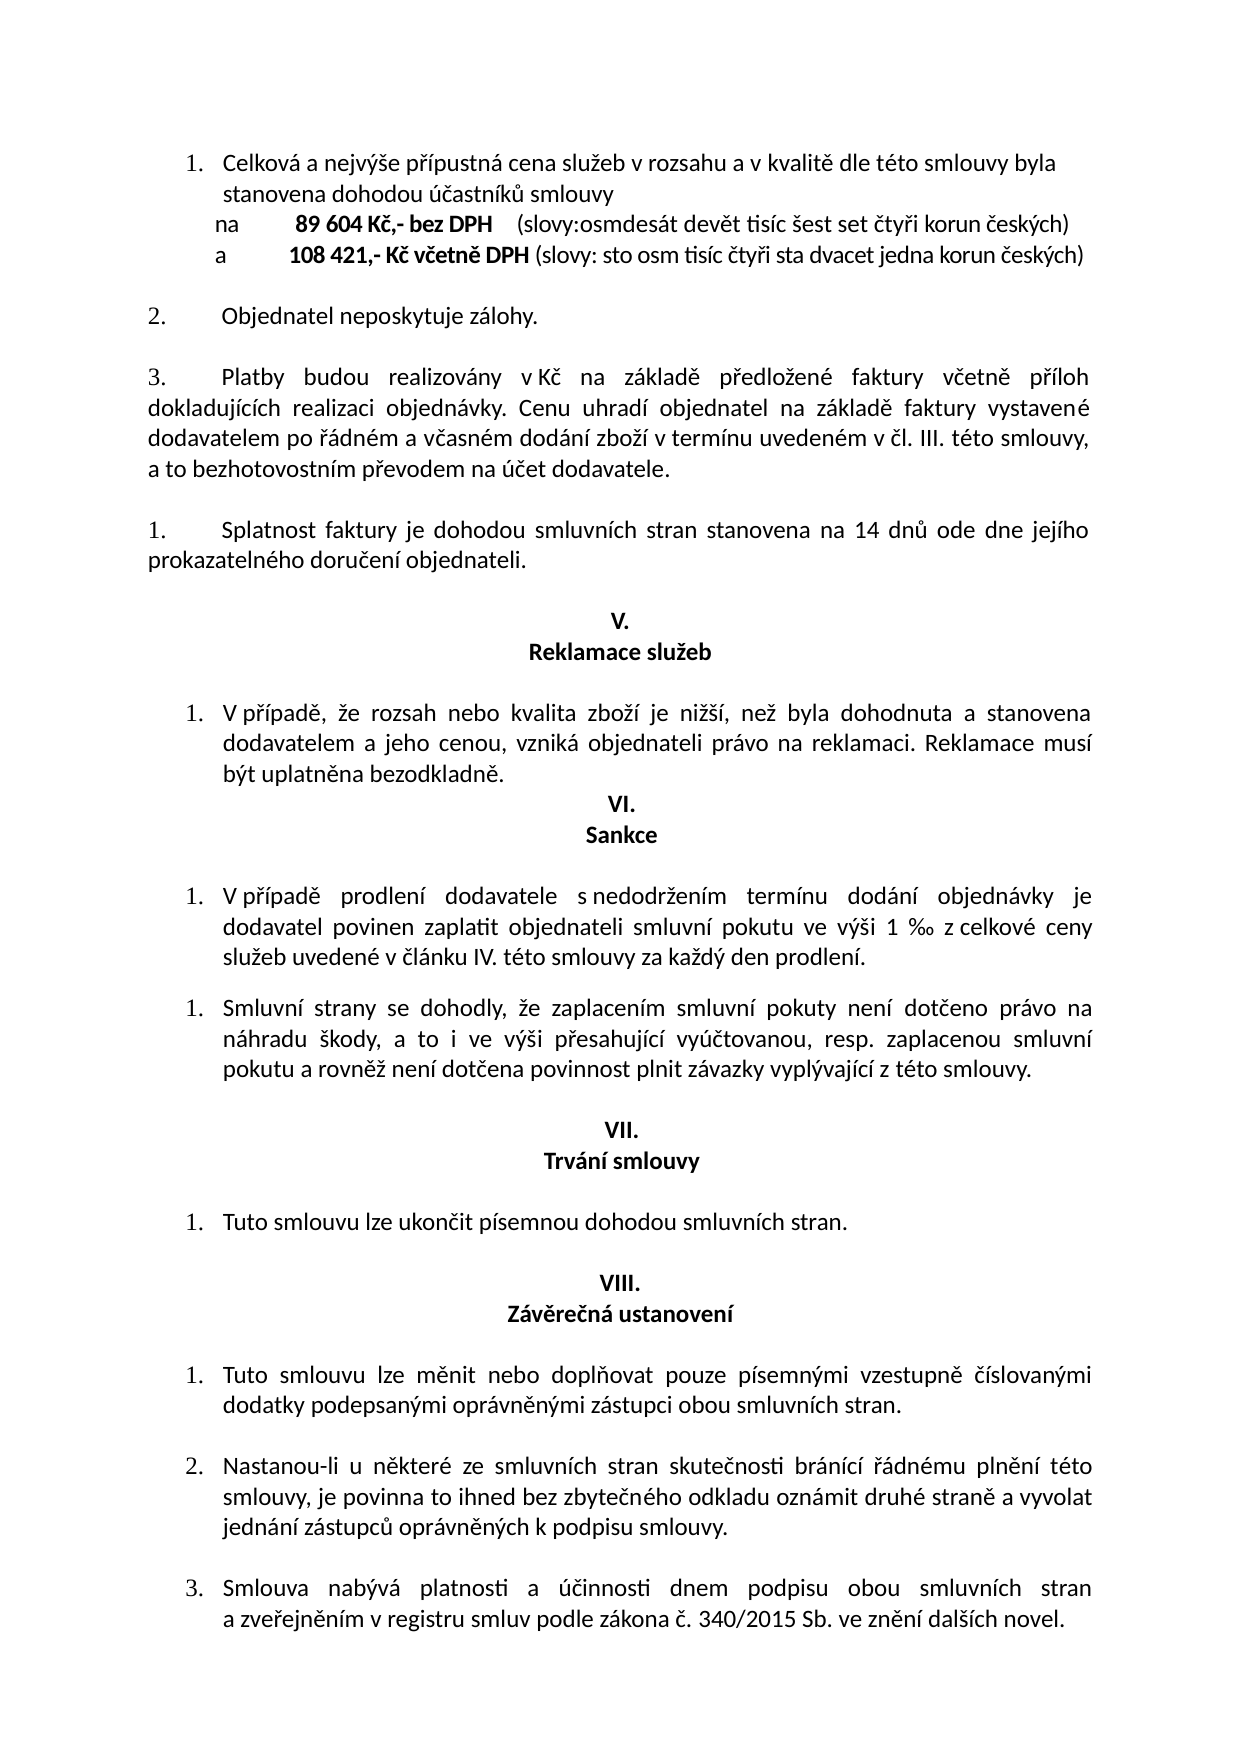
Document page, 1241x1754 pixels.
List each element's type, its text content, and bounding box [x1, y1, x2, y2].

list Objednatel neposkytuje zálohy. [148, 300, 1089, 331]
list Nastanou-li u některé ze smluvních stran skutečnosti bránící řádnému plnění této smlouvy, je povinna to ihned bez zbytečného odkladu oznámit druhé straně a vyvolat jednání zástupců oprávněných k podpisu smlouvy. [185, 1450, 1093, 1542]
text Reklamace služeb [148, 636, 1093, 666]
text a 108 421,- Kč včetně DPH (slovy: sto osm tisíc čtyři sta dvacet jedna korun českých) [214, 239, 1093, 270]
list V případě prodlení dodavatele s nedodržením termínu dodání objednávky je dodavatel povinen zaplatit objednateli smluvní pokutu ve výši 1 ‰ z celkové ceny služeb uvedené v článku IV. této smlouvy za každý den prodlení. [185, 880, 1093, 972]
text Trvání smlouvy [151, 1145, 1093, 1176]
text na 89 604 Kč,- bez DPH (slovy:osmdesát devět tisíc šest set čtyři korun českých) [148, 209, 1093, 239]
text VI. [151, 788, 1093, 819]
list Celková a nejvýše přípustná cena služeb v rozsahu a v kvalitě dle této smlouvy byla stanovena dohodou účastníků smlouvy [185, 148, 1093, 209]
list Smlouva nabývá platnosti a účinnosti dnem podpisu obou smluvních stran a zveřejněním v registru smluv podle zákona č. 340/2015 Sb. ve znění dalších novel. [185, 1572, 1093, 1633]
list Splatnost faktury je dohodou smluvních stran stanovena na 14 dnů ode dne jejího prokazatelného doručení objednateli. [148, 514, 1089, 575]
text Závěrečná ustanovení [148, 1298, 1093, 1328]
list Tuto smlouvu lze ukončit písemnou dohodou smluvních stran. [185, 1206, 1093, 1237]
text VIII. [148, 1267, 1093, 1298]
list Tuto smlouvu lze měnit nebo doplňovat pouze písemnými vzestupně číslovanými dodatky podepsanými oprávněnými zástupci obou smluvních stran. [185, 1359, 1093, 1420]
text Sankce [151, 819, 1093, 849]
list Platby budou realizovány v Kč na základě předložené faktury včetně příloh dokladujících realizaci objednávky. Cenu uhradí objednatel na základě faktury vystavené dodavatelem po řádném a včasném dodání zboží v termínu uvedeném v čl. III. této smlouvy, a to bezhotovostním převodem na účet dodavatele. [148, 361, 1089, 483]
list V případě, že rozsah nebo kvalita zboží je nižší, než byla dohodnuta a stanovena dodavatelem a jeho cenou, vzniká objednateli právo na reklamaci. Reklamace musí být uplatněna bezodkladně. [185, 697, 1093, 788]
text VII. [151, 1114, 1093, 1145]
list Smluvní strany se dohodly, že zaplacením smluvní pokuty není dotčeno právo na náhradu škody, a to i ve výši přesahující vyúčtovanou, resp. zaplacenou smluvní pokutu a rovněž není dotčena povinnost plnit závazky vyplývající z této smlouvy. [185, 992, 1093, 1084]
text V. [148, 605, 1093, 636]
